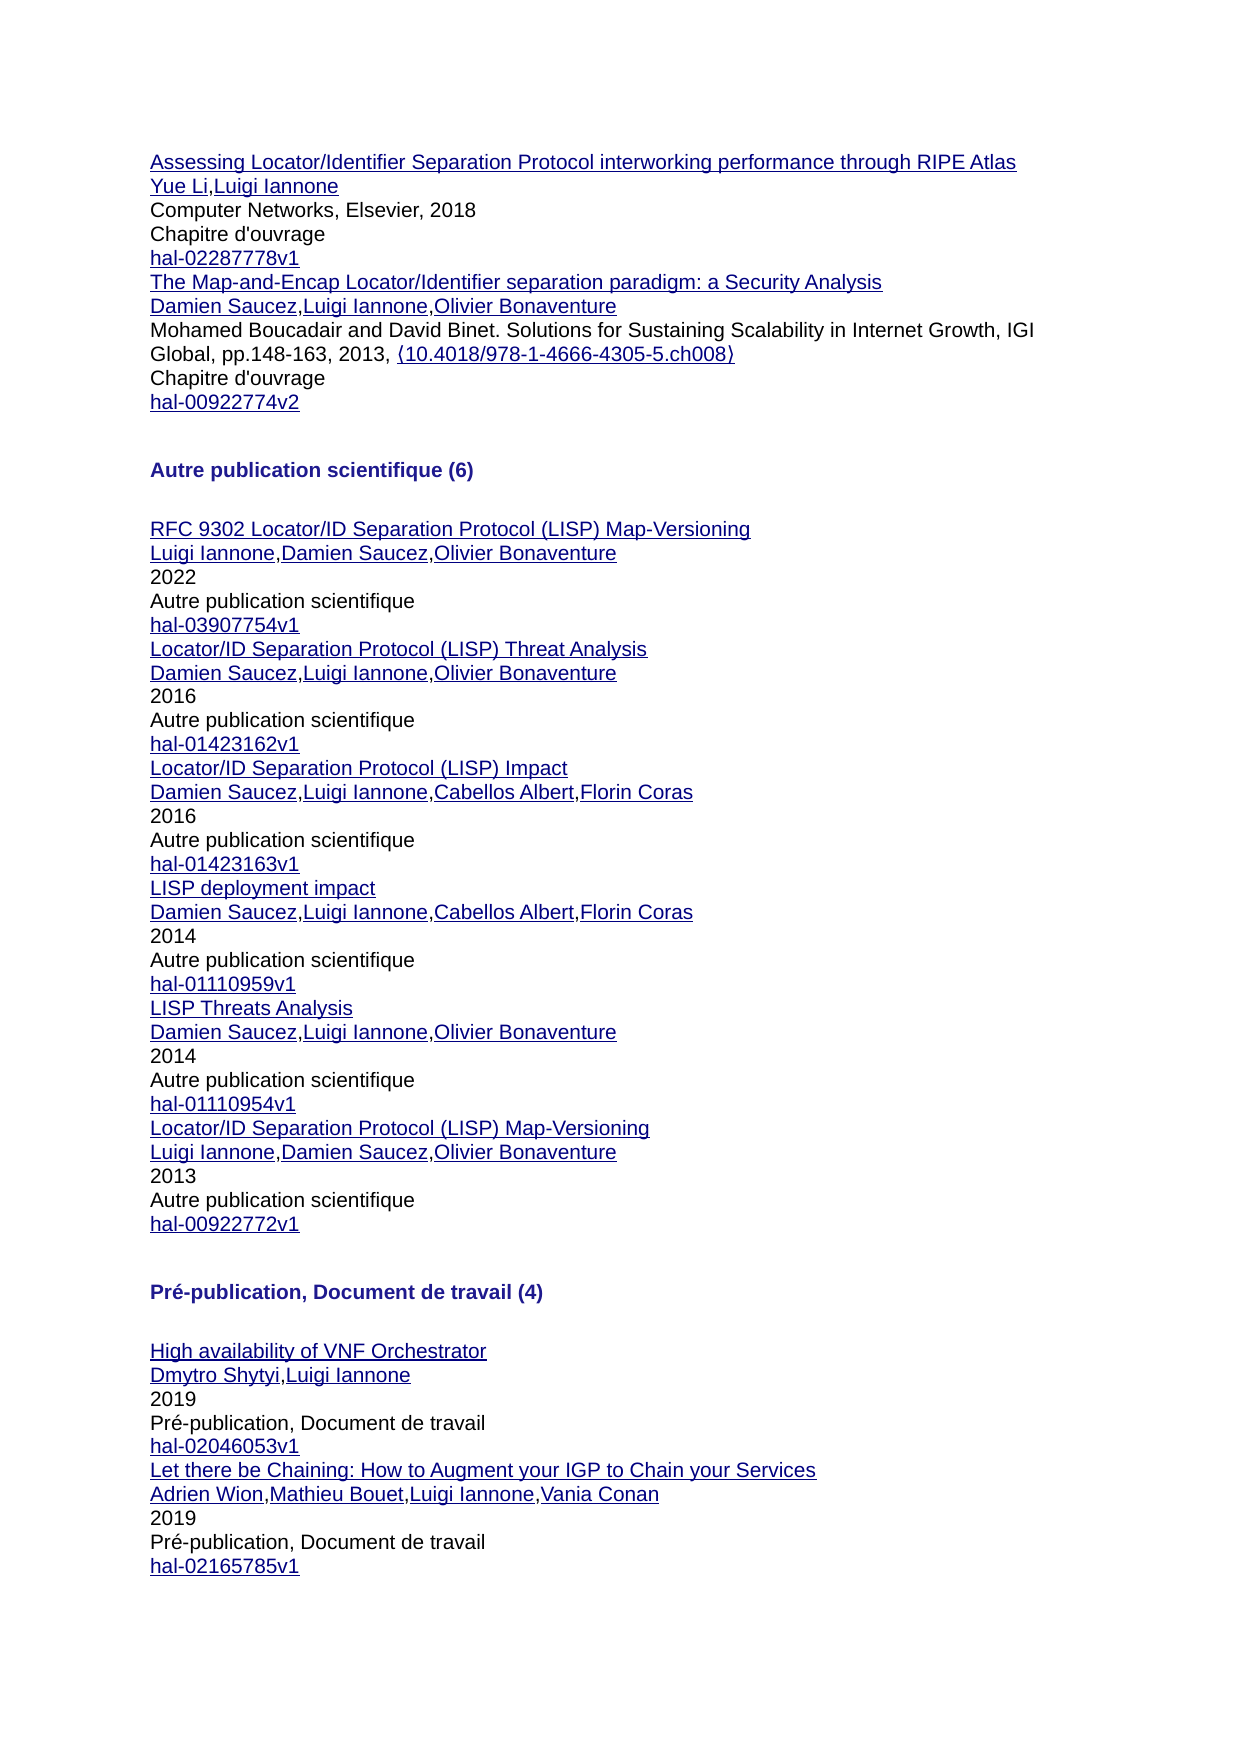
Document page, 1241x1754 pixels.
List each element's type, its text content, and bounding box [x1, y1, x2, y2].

table_header RFC 9302 Locator/ID Separation Protocol (LISP) Map-Versioning Luigi Iannone,Damien Saucez,Olivier Bonaventure 2022 Autre publication scientifique hal-03907754v1 [150, 517, 1090, 636]
table_cell Locator/ID Separation Protocol (LISP) Threat Analysis Damien Saucez,Luigi Iannone,Olivier Bonaventure 2016 Autre publication scientifique hal-01423162v1 [150, 636, 1090, 756]
table_cell LISP Threats Analysis Damien Saucez,Luigi Iannone,Olivier Bonaventure 2014 Autre publication scientifique hal-01110954v1 [150, 996, 1090, 1116]
table_cell Locator/ID Separation Protocol (LISP) Impact Damien Saucez,Luigi Iannone,Cabellos Albert,Florin Coras 2016 Autre publication scientifique hal-01423163v1 [150, 756, 1090, 876]
table_cell LISP deployment impact Damien Saucez,Luigi Iannone,Cabellos Albert,Florin Coras 2014 Autre publication scientifique hal-01110959v1 [150, 876, 1090, 996]
table_cell Locator/ID Separation Protocol (LISP) Map-Versioning Luigi Iannone,Damien Saucez,Olivier Bonaventure 2013 Autre publication scientifique hal-00922772v1 [150, 1116, 1090, 1235]
table_cell Let there be Chaining: How to Augment your IGP to Chain your Services Adrien Wion,Mathieu Bouet,Luigi Iannone,Vania Conan 2019 Pré-publication, Document de travail hal-02165785v1 [150, 1458, 1090, 1578]
table_cell The Map-and-Encap Locator/Identifier separation paradigm: a Security Analysis Damien Saucez,Luigi Iannone,Olivier Bonaventure Mohamed Boucadair and David Binet. Solutions for Sustaining Scalability in Internet Growth, IGI Global, pp.148-163, 2013, ⟨10.4018/978-1-4666-4305-5.ch008⟩ Chapitre d'ouvrage hal-00922774v2 [150, 270, 1090, 413]
subtitle Pré-publication, Document de travail (4) [150, 1280, 1090, 1304]
table_header Assessing Locator/Identifier Separation Protocol interworking performance through RIPE Atlas Yue Li,Luigi Iannone Computer Networks, Elsevier, 2018 Chapitre d'ouvrage hal-02287778v1 [150, 150, 1090, 270]
subtitle Autre publication scientifique (6) [150, 458, 1090, 482]
table_header High availability of VNF Orchestrator Dmytro Shytyi,Luigi Iannone 2019 Pré-publication, Document de travail hal-02046053v1 [150, 1339, 1090, 1458]
